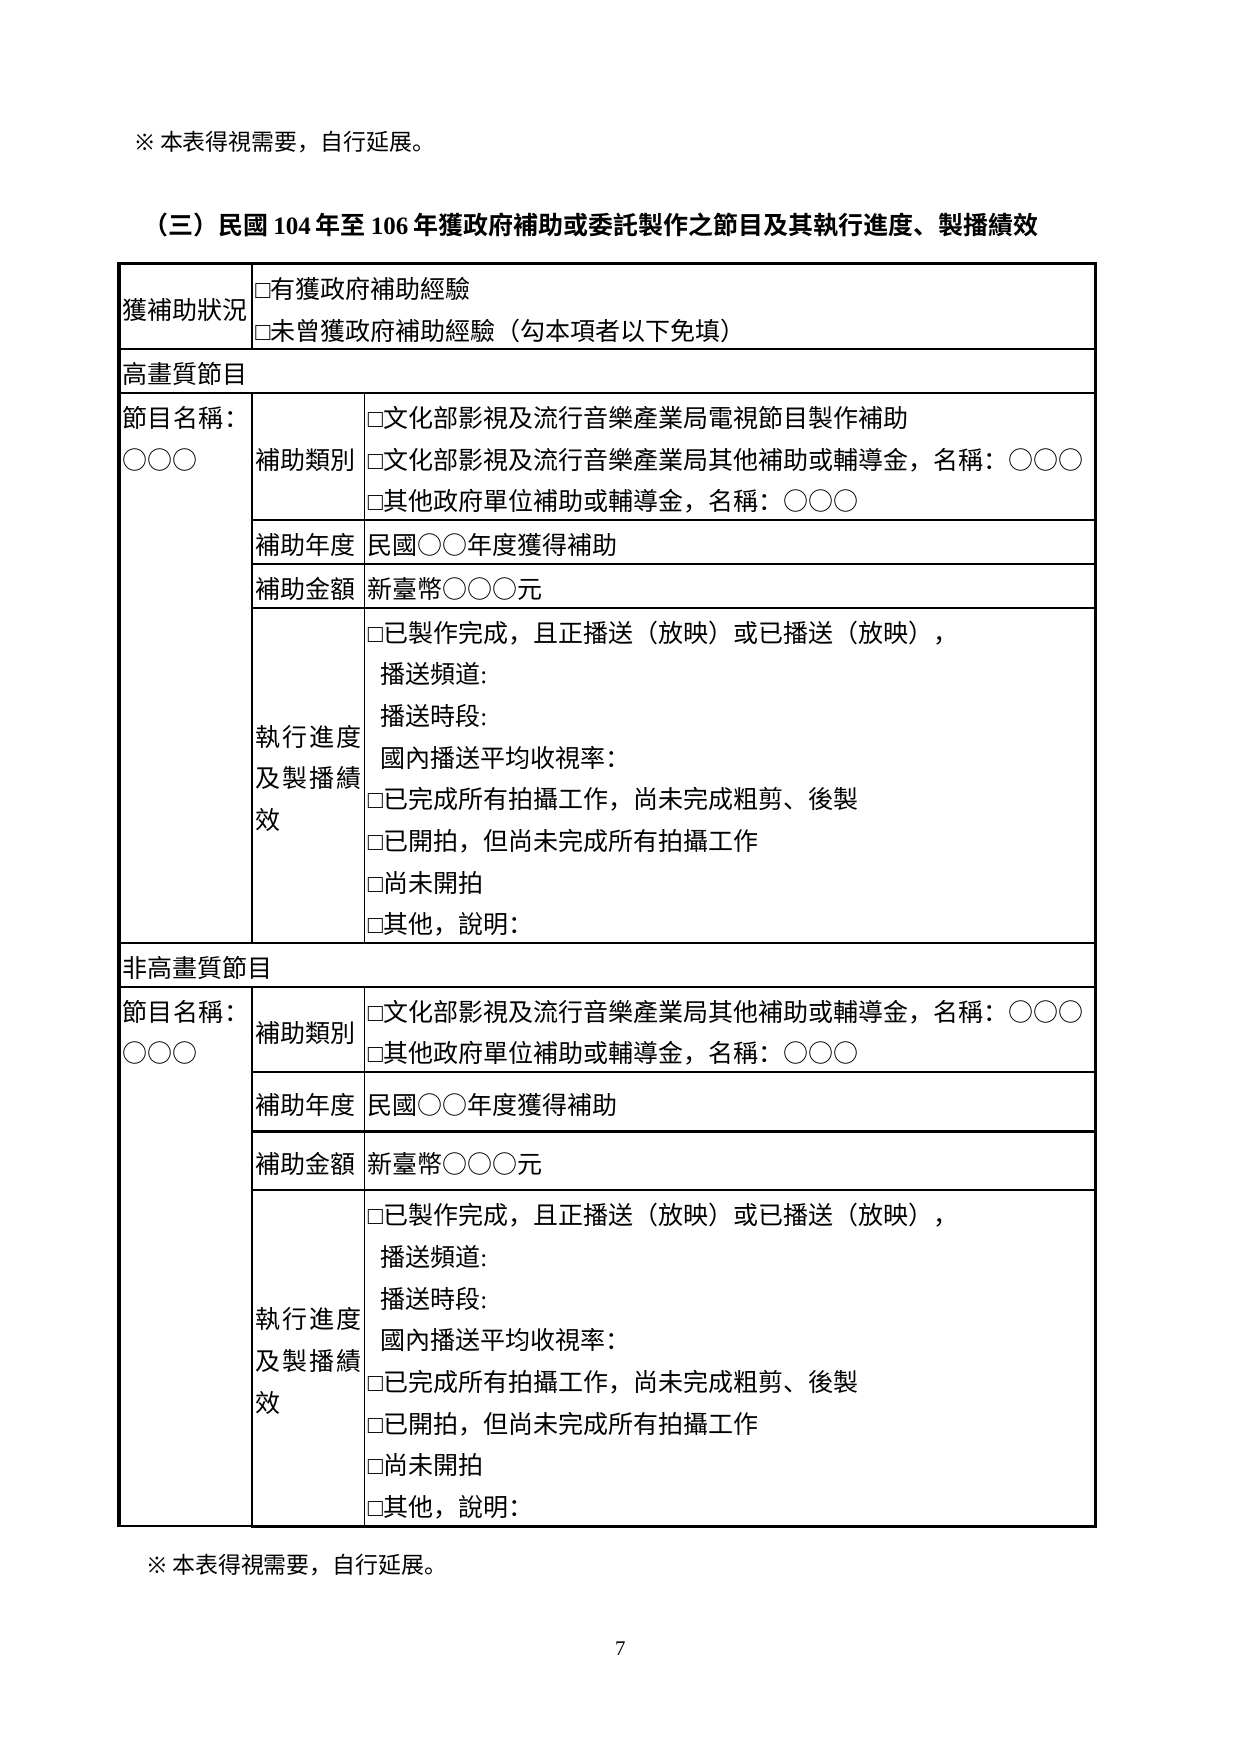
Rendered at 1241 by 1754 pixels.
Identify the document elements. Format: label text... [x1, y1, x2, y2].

table_header □有獲政府補助經驗 □未曾獲政府補助經驗（勾本項者以下免填） [253, 265, 1094, 348]
table_cell 補助年度 [253, 521, 364, 563]
table_cell □文化部影視及流行音樂產業局電視節目製作補助 □文化部影視及流行音樂產業局其他補助或輔導金，名稱：○○○ □其他政府單位補助或輔導金，名稱：○○○ [365, 394, 1094, 519]
text （三）民國104年至106年獲政府補助或委託製作之節目及其執行進度、製播績效 [143, 201, 1122, 243]
table_cell 高畫質節目 [121, 350, 1094, 392]
table_cell 民國○○年度獲得補助 [365, 1073, 1094, 1130]
table_cell □已製作完成，且正播送（放映）或已播送（放映）， 播送頻道: 播送時段: 國內播送平均收視率： □已完成所有拍攝工作，尚未完成粗剪、後製 □已開拍，但尚未完成所有拍攝工作 □尚未開拍 □其他，說明： [365, 1191, 1094, 1525]
table_cell 補助金額 [253, 1133, 364, 1189]
table_cell □文化部影視及流行音樂產業局其他補助或輔導金，名稱：○○○ □其他政府單位補助或輔導金，名稱：○○○ [365, 988, 1094, 1071]
table_cell 民國○○年度獲得補助 [365, 521, 1094, 563]
table_header 獲補助狀況 [121, 265, 251, 348]
table_cell 執行進度及製播績效 [253, 1191, 364, 1525]
table_cell 非高畫質節目 [121, 944, 1094, 986]
table_cell 新臺幣○○○元 [365, 565, 1094, 607]
table_cell 節目名稱：○○○ [121, 394, 251, 942]
table_cell □已製作完成，且正播送（放映）或已播送（放映）， 播送頻道: 播送時段: 國內播送平均收視率： □已完成所有拍攝工作，尚未完成粗剪、後製 □已開拍，但尚未完成所有拍攝工作 □尚未開拍 □其他，說明： [365, 609, 1094, 942]
table_cell 節目名稱：○○○ [121, 988, 251, 1525]
table_cell 新臺幣○○○元 [365, 1133, 1094, 1189]
table_cell 補助類別 [253, 394, 364, 519]
text ※ 本表得視需要，自行延展。 [118, 1547, 1122, 1580]
table_cell 補助金額 [253, 565, 364, 607]
table_cell 補助年度 [253, 1073, 364, 1130]
table_cell 執行進度及製播績效 [253, 609, 364, 942]
text ※ 本表得視需要，自行延展。 [118, 124, 1122, 157]
table_cell 補助類別 [253, 988, 364, 1071]
